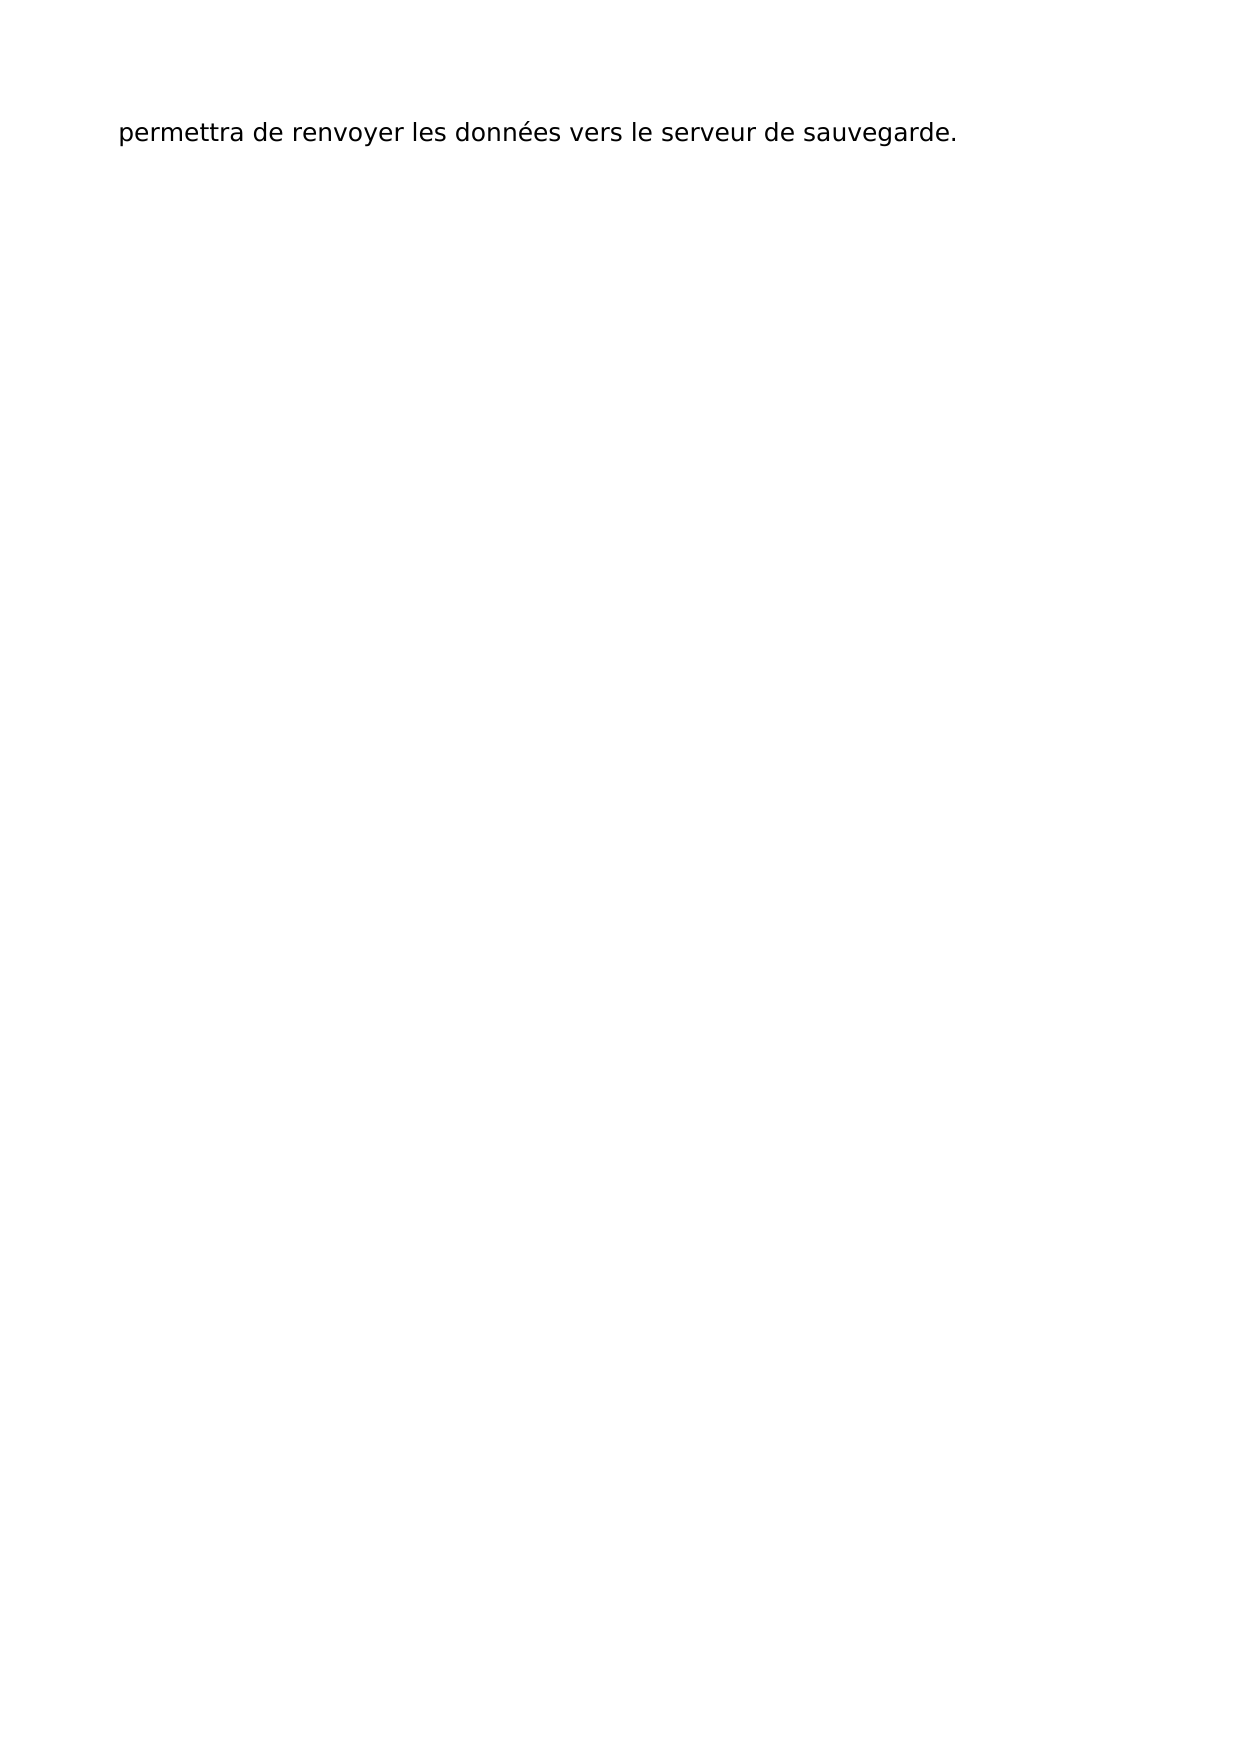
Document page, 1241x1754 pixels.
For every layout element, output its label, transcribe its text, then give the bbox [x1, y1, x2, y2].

text permettra de renvoyer les données vers le serveur de sauvegarde. [118, 118, 1122, 147]
